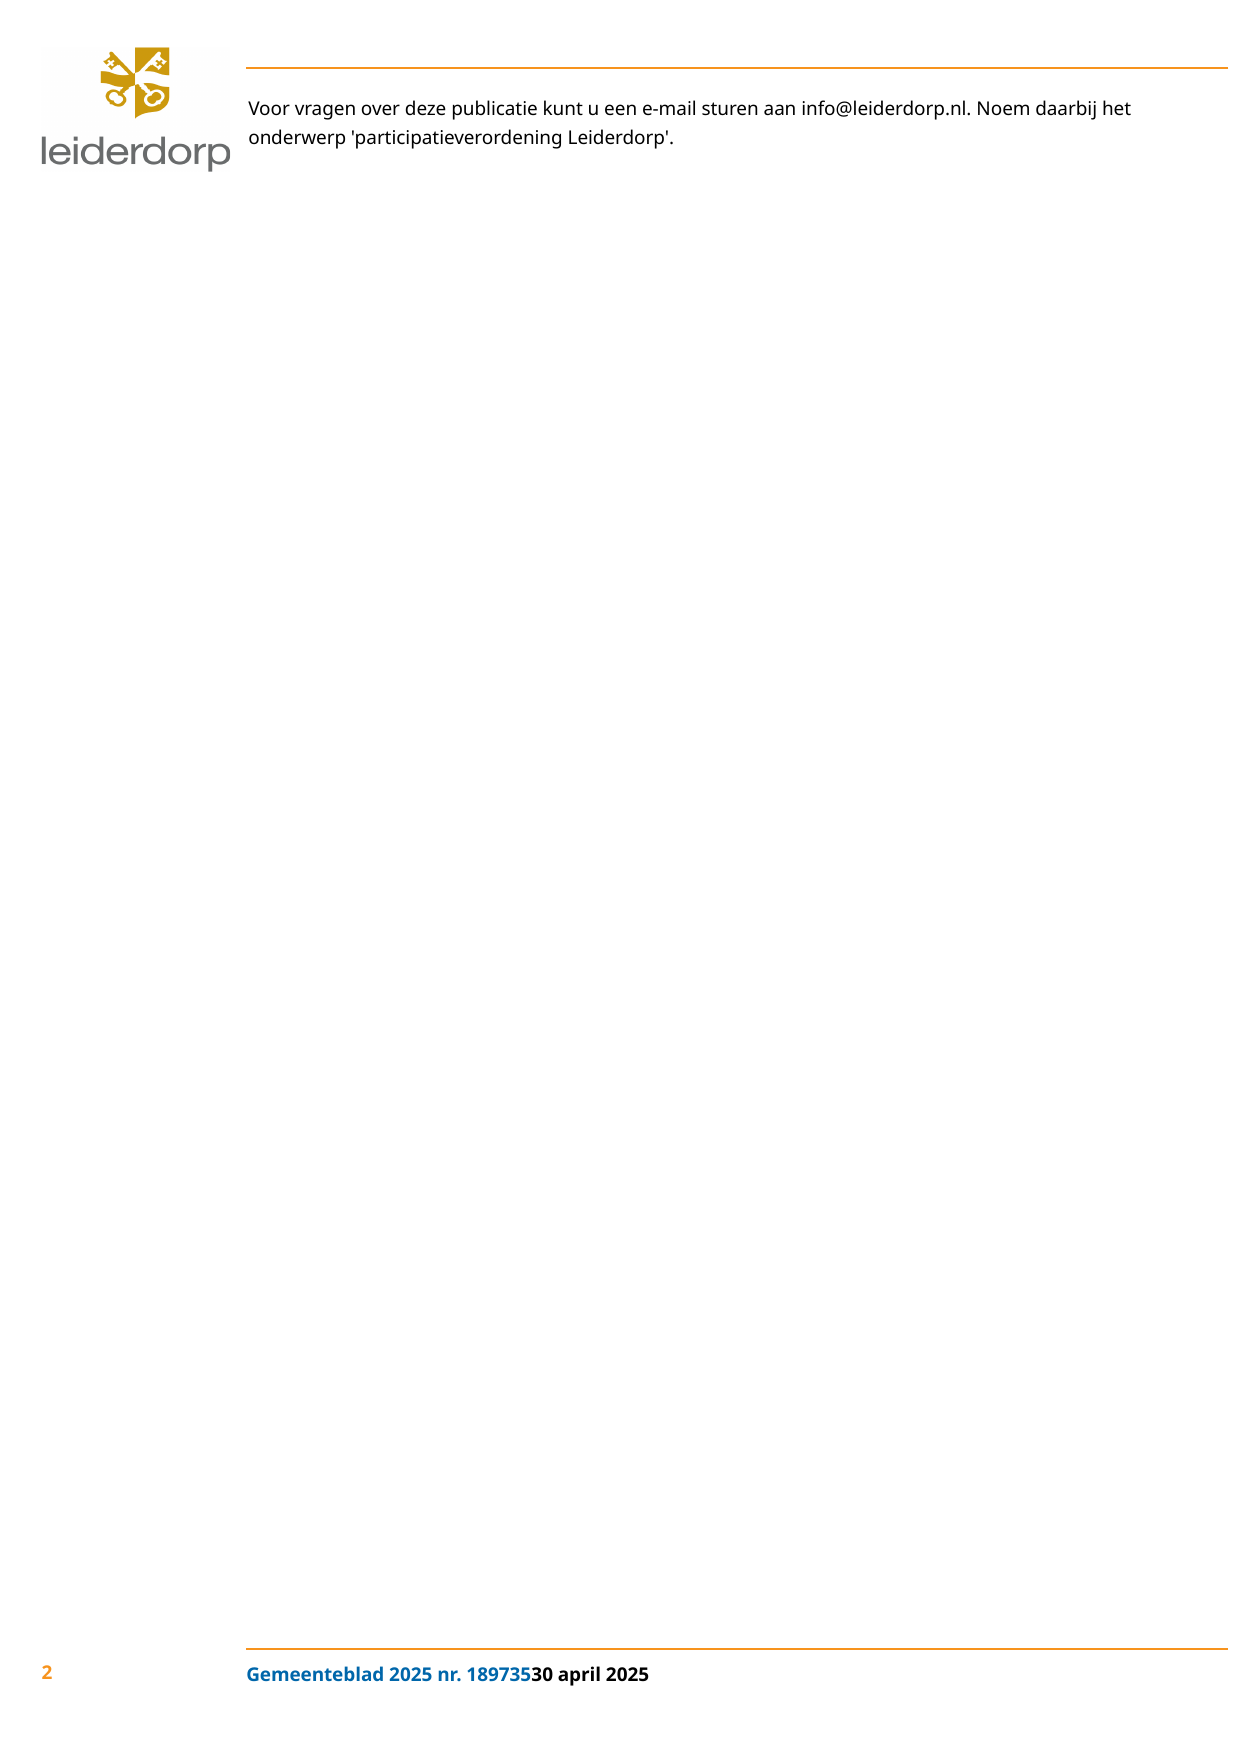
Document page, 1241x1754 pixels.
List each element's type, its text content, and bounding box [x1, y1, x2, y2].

text Voor vragen over deze publicatie kunt u een e-mail sturen aan info@leiderdorp.nl. Noem daarbij het onderwerp 'participatieverordening Leiderdorp'. [248, 95, 1152, 150]
picture [41, 47, 231, 172]
